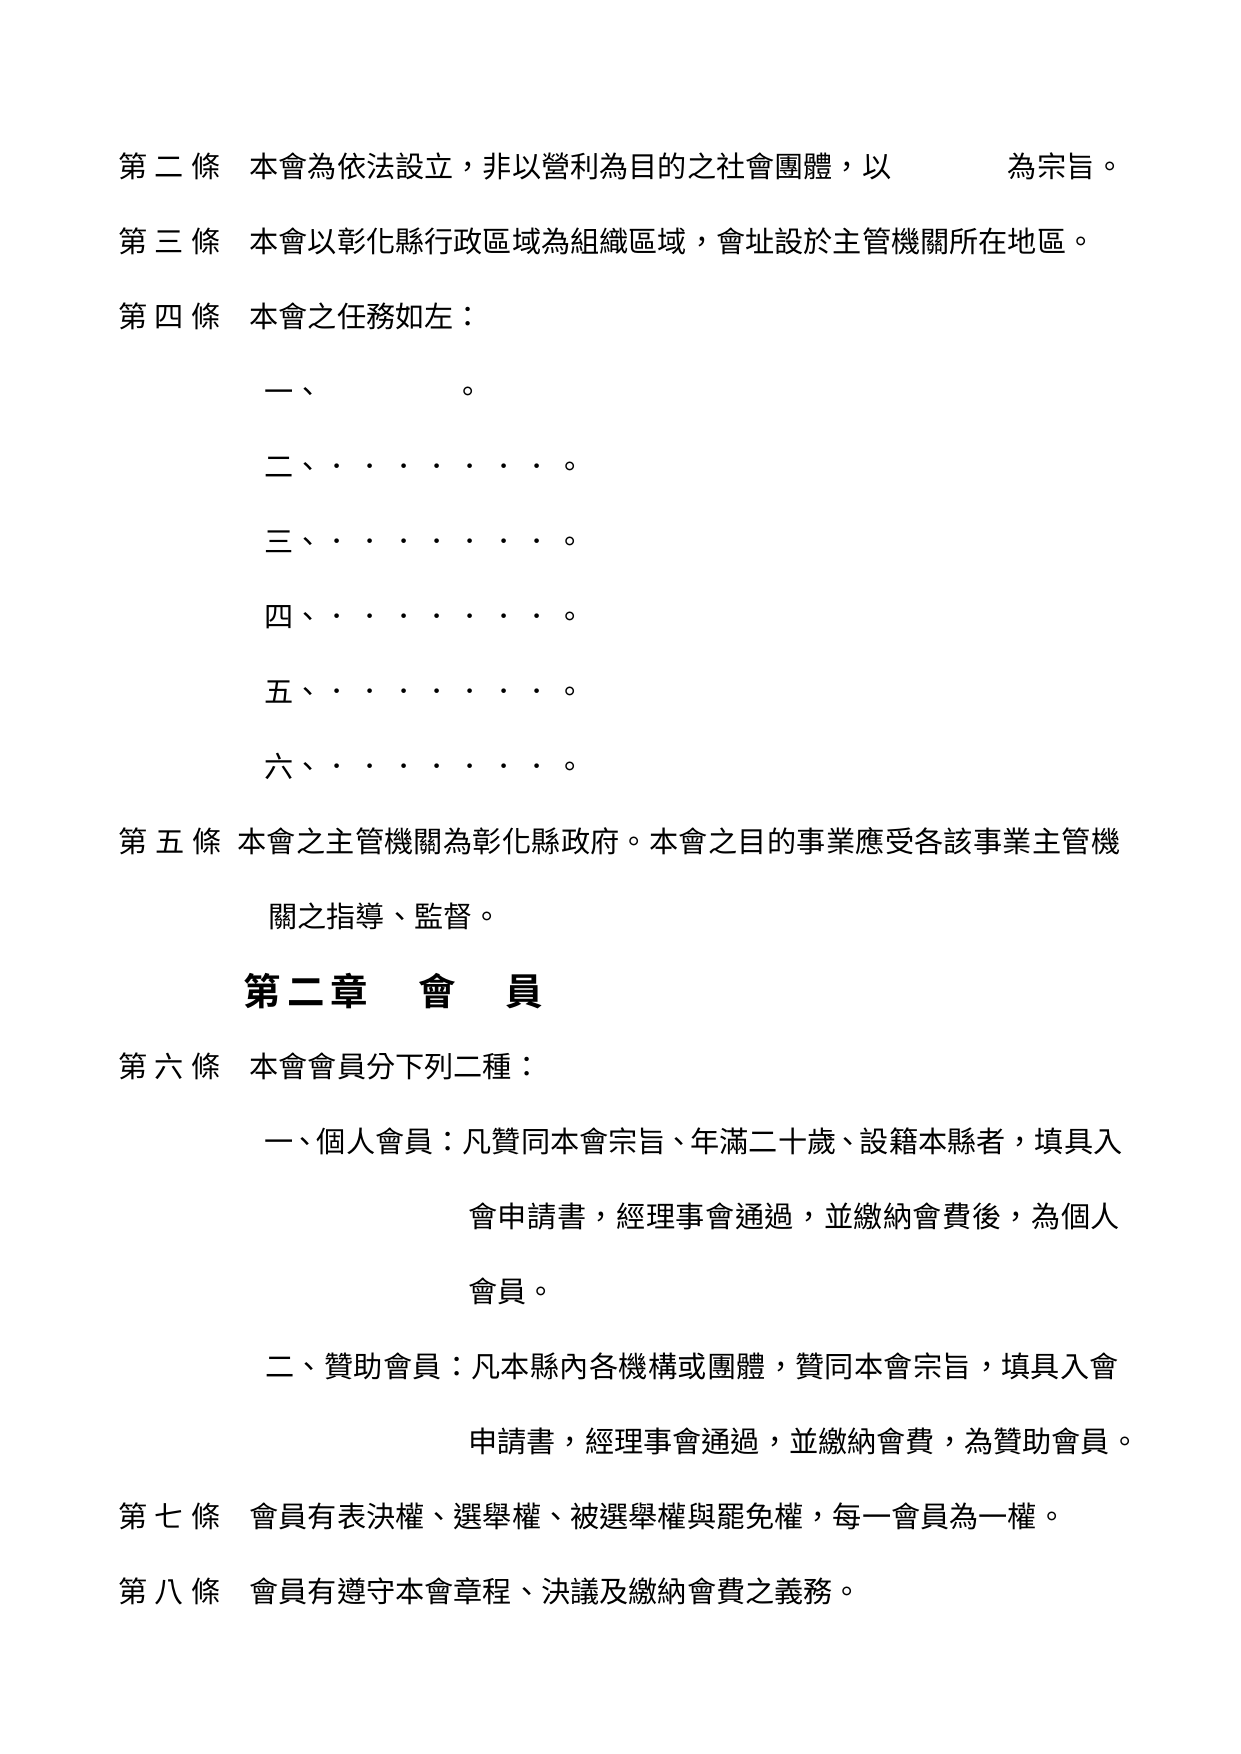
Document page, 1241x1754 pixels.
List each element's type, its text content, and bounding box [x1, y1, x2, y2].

text 第 七 條 會員有表決權、選舉權、被選舉權與罷免權，每一會員為一權。 [118, 1477, 1122, 1552]
text 第 五 條 本會之主管機關為彰化縣政府。本會之目的事業應受各該事業主管機關之指導、監督。 [118, 802, 1122, 952]
text 四、．．．．．．．。 [118, 577, 1122, 652]
text 一、個人會員：凡贊同本會宗旨、年滿二十歲、設籍本縣者，填具入會申請書，經理事會通過，並繳納會費後，為個人會員。 [118, 1102, 1122, 1327]
text 一、 。 [118, 352, 1122, 427]
text 三、．．．．．．．。 [118, 502, 1122, 577]
text 第 三 條 本會以彰化縣行政區域為組織區域，會址設於主管機關所在地區。 [118, 202, 1122, 277]
text 五、．．．．．．．。 [118, 652, 1122, 727]
text 第二章 會 員 [243, 952, 1122, 1027]
text 第 八 條 會員有遵守本會章程、決議及繳納會費之義務。 [118, 1552, 1122, 1627]
text 第 二 條 本會為依法設立，非以營利為目的之社會團體，以 為宗旨。 [118, 127, 1122, 202]
text 六、．．．．．．．。 [118, 727, 1122, 802]
text 二、．．．．．．．。 [118, 427, 1122, 502]
text 第 六 條 本會會員分下列二種： [118, 1027, 1122, 1102]
text 第 四 條 本會之任務如左： [118, 277, 1122, 352]
text 二、贊助會員：凡本縣內各機構或團體，贊同本會宗旨，填具入會申請書，經理事會通過，並繳納會費，為贊助會員。 [118, 1327, 1122, 1477]
